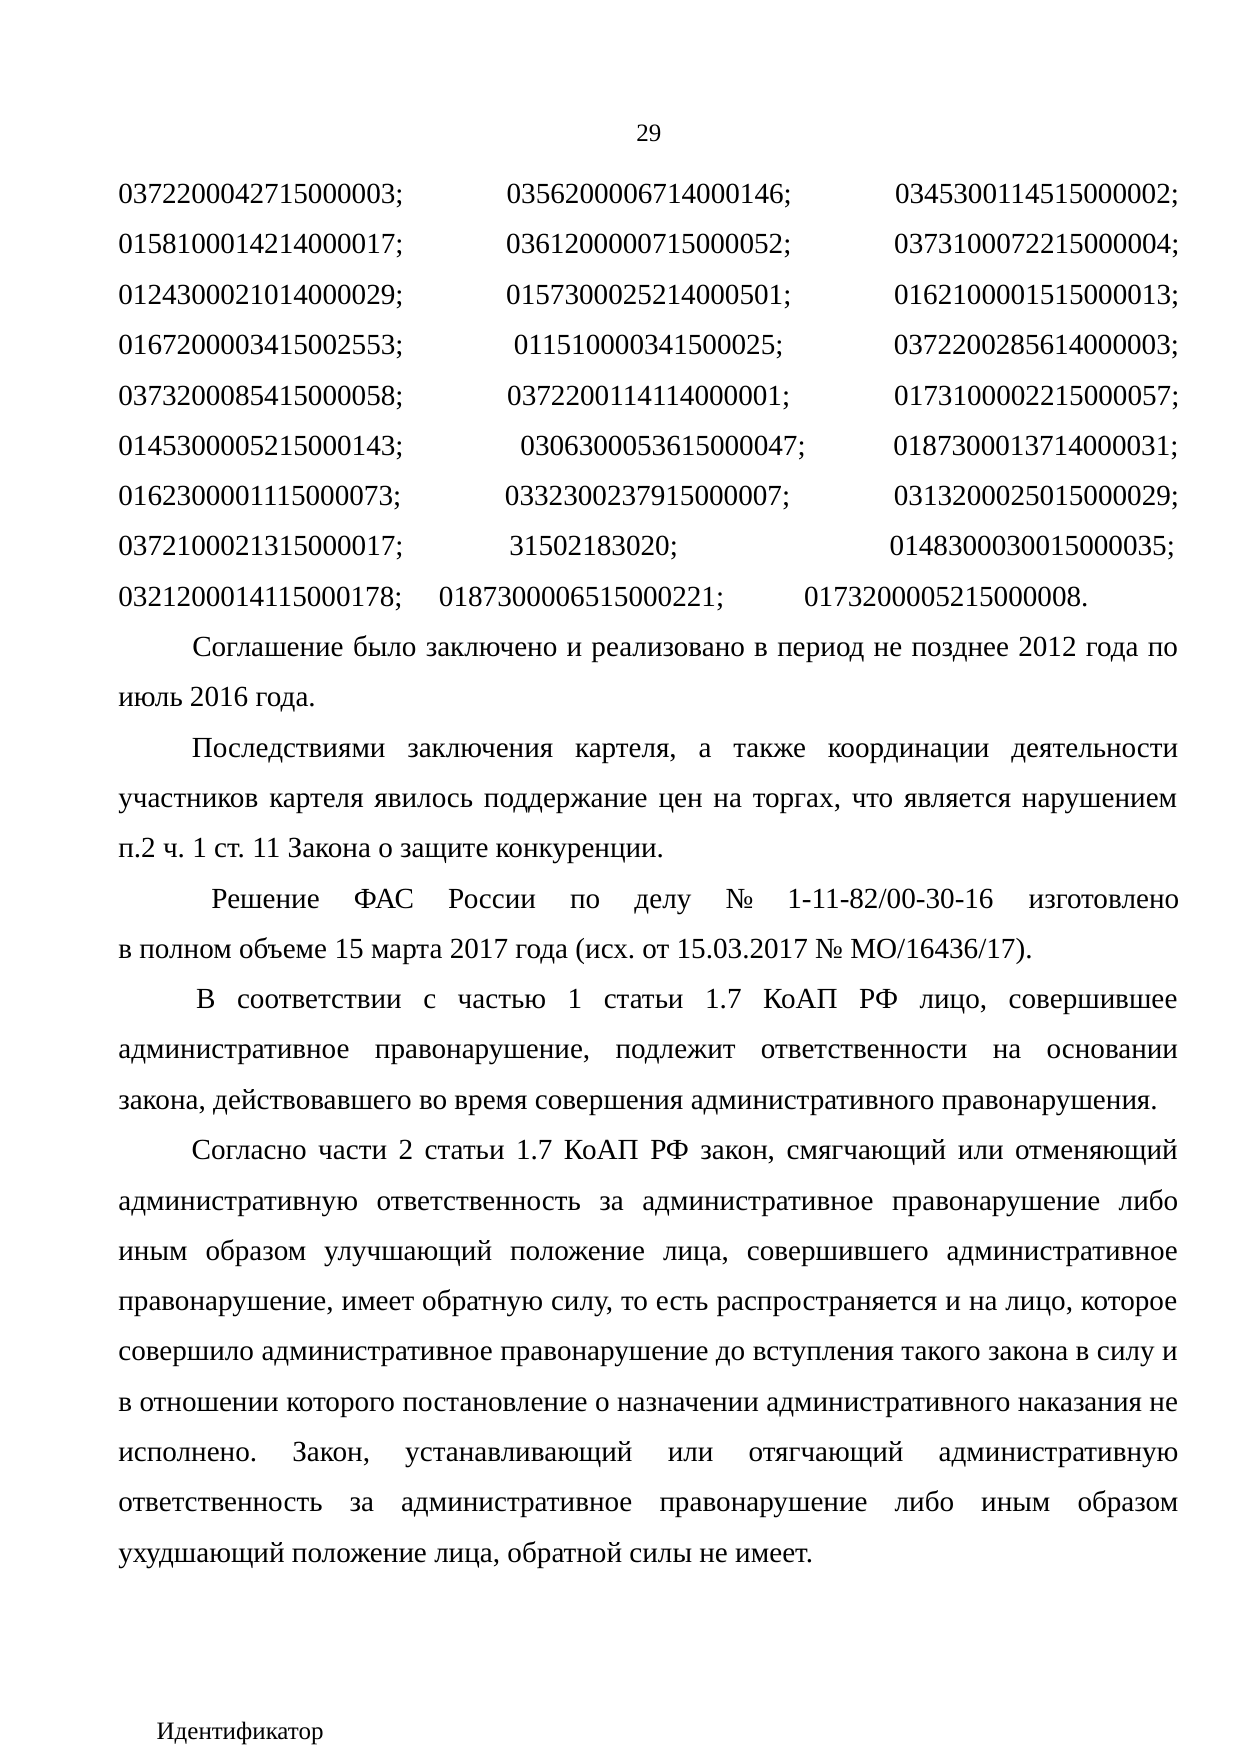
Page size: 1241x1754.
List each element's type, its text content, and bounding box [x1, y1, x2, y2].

text Согласно части 2 статьи 1.7 КоАП РФ закон, смягчающий или отменяющий административную ответственность за административное правонарушение либо иным образом улучшающий положение лица, совершившего административное правонарушение, имеет обратную силу, то есть распространяется и на лицо, которое совершило административное правонарушение до вступления такого закона в силу и в отношении которого постановление о назначении административного наказания не исполнено. Закон, устанавливающий или отягчающий административную ответственность за административное правонарушение либо иным образом ухудшающий положение лица, обратной силы не имеет. [118, 1132, 1179, 1568]
text В соответствии с частью 1 статьи 1.7 КоАП РФ лицо, совершившее административное правонарушение, подлежит ответственности на основании закона, действовавшего во время совершения административного правонарушения. [118, 981, 1179, 1116]
text Последствиями заключения картеля, а также координации деятельности участников картеля явилось поддержание цен на торгах, что является нарушением п.2 ч. 1 ст. 11 Закона о защите конкуренции. [118, 730, 1179, 864]
text Соглашение было заключено и реализовано в период не позднее 2012 года по июль 2016 года. [118, 629, 1179, 713]
text Решение ФАС России по делу № 1-11-82/00-30-16 изготовлено в полном объеме 15 марта 2017 года (исх. от 15.03.2017 № МО/16436/17). [118, 881, 1179, 964]
text 0372200042715000003; 0356200006714000146; 0345300114515000002; 0158100014214000017; 0361200000715000052; 0373100072215000004; 0124300021014000029; 0157300025214000501; 0162100001515000013; 0167200003415002553; 011510000341500025; 0372200285614000003; 0373200085415000058; 0372200114114000001; 0173100002215000057; 0145300005215000143; 0306300053615000047; 0187300013714000031; 0162300001115000073; 0332300237915000007; 0313200025015000029; 0372100021315000017; 31502183020; 0148300030015000035; 0321200014115000178; 0187300006515000221; 0173200005215000008. [118, 176, 1179, 612]
